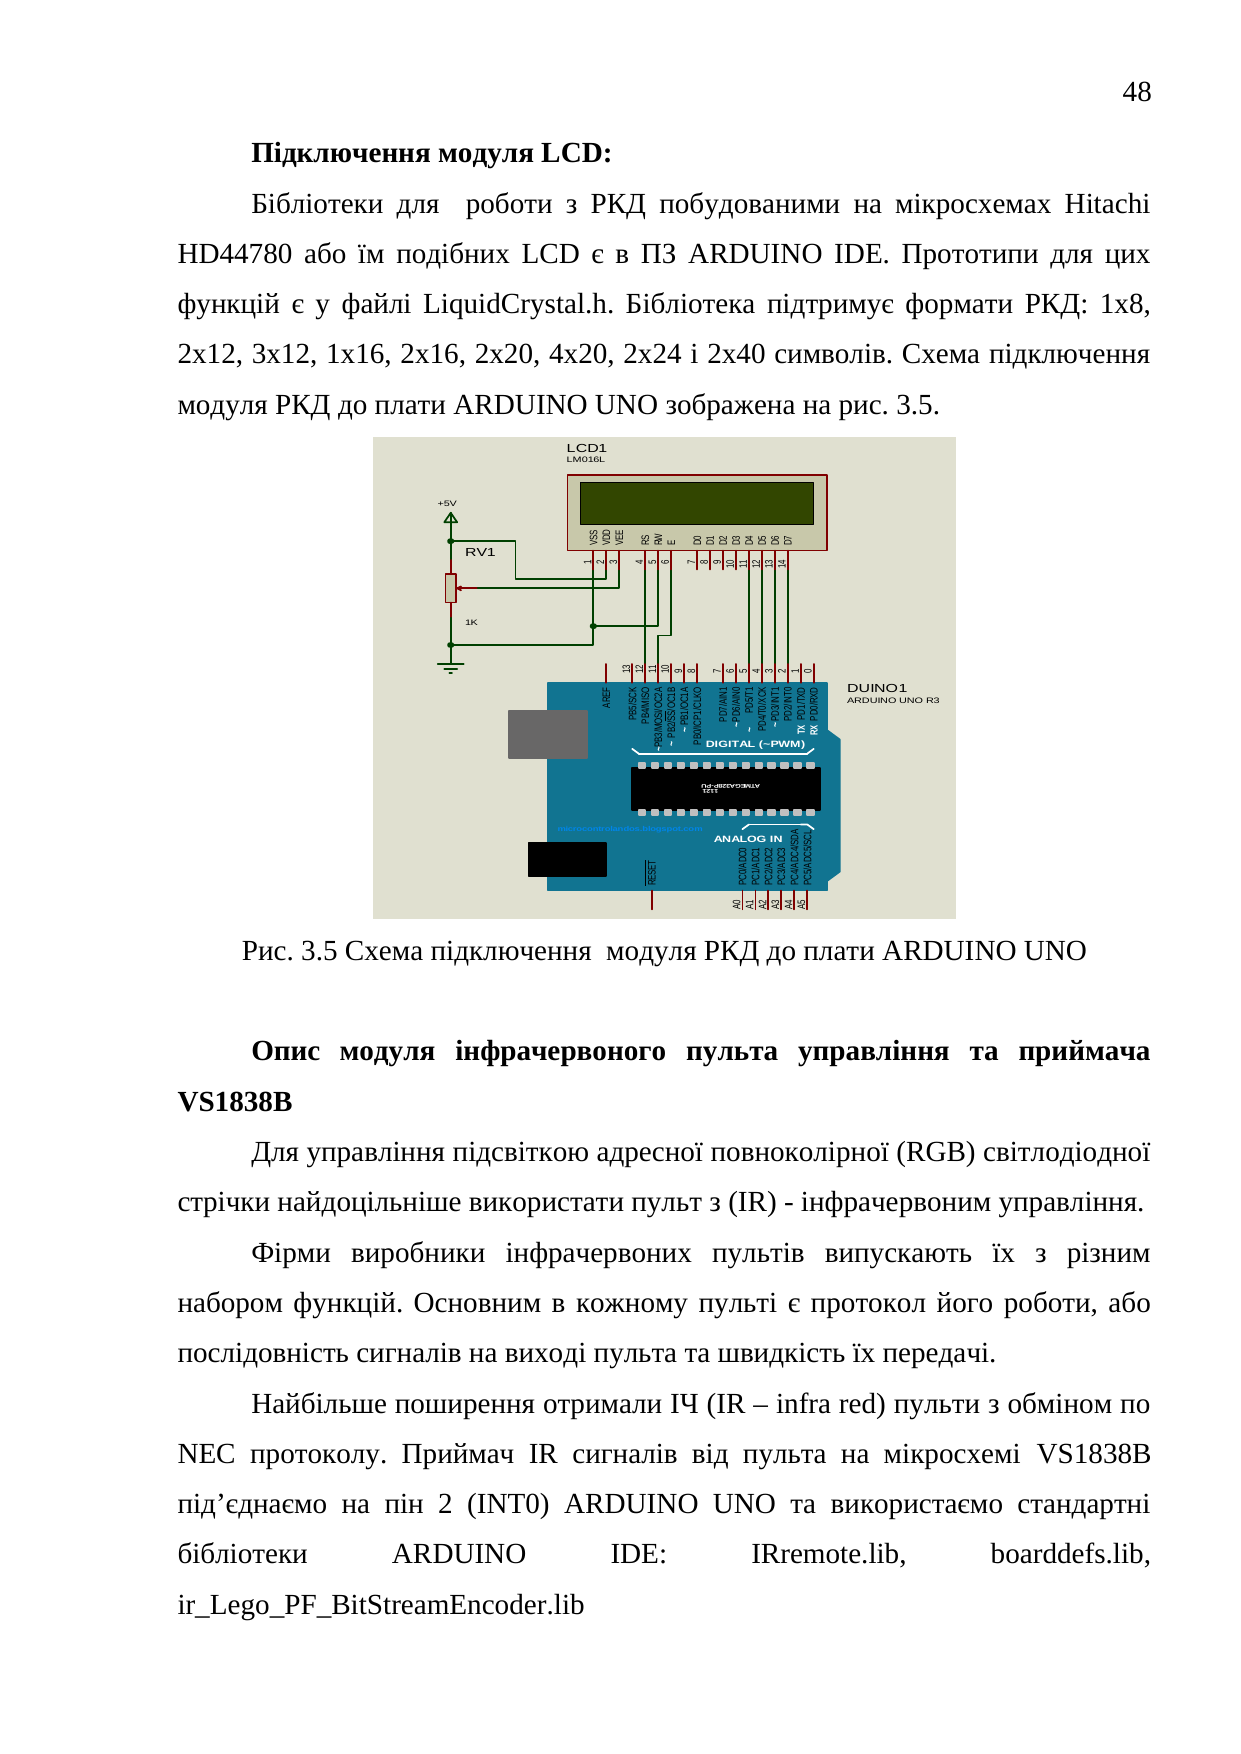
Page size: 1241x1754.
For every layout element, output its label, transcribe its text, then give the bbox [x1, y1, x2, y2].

text Бібліотеки для роботи з РКД побудованими на мікросхемах Hitachi HD44780 або їм подібних LCD є в ПЗ ARDUINO IDE. Прототипи для цих функцій є у файлі LiquidCrystal.h. Бібліотека підтримує формати РКД: 1x8, 2x12, 3x12, 1x16, 2x16, 2x20, 4x20, 2x24 і 2x40 символів. Схема підключення модуля РКД до плати ARDUINO UNO зображена на рис. 3.5. [177, 186, 1152, 421]
text Підключення модуля LCD: [177, 135, 1152, 169]
text Фірми виробники інфрачервоних пультів випускають їх з різним набором функцій. Основним в кожному пульті є протокол його роботи, або послідовність сигналів на виході пульта та швидкість їх передачі. [177, 1235, 1152, 1369]
text Для управління підсвіткою адресної повноколірної (RGB) світлодіодної стрічки найдоцільніше використати пульт з (IR) - інфрачервоним управління. [177, 1134, 1152, 1218]
text Рис. 3.5 Схема підключення модуля РКД до плати ARDUINO UNO [177, 933, 1152, 966]
text Опис модуля інфрачервоного пульта управління та приймача VS1838B [177, 1033, 1152, 1117]
text Найбільше поширення отримали ІЧ (IR – infra red) пульти з обміном по NEC протоколу. Приймач IR сигналів від пульта на мікросхемі VS1838B під’єднаємо на пін 2 (INT0) ARDUINO UNO та використаємо стандартні бібліотеки ARDUINO IDE: IRremote.lib, boarddefs.lib, ir_Lego_PF_BitStreamEncoder.lib [177, 1386, 1152, 1621]
